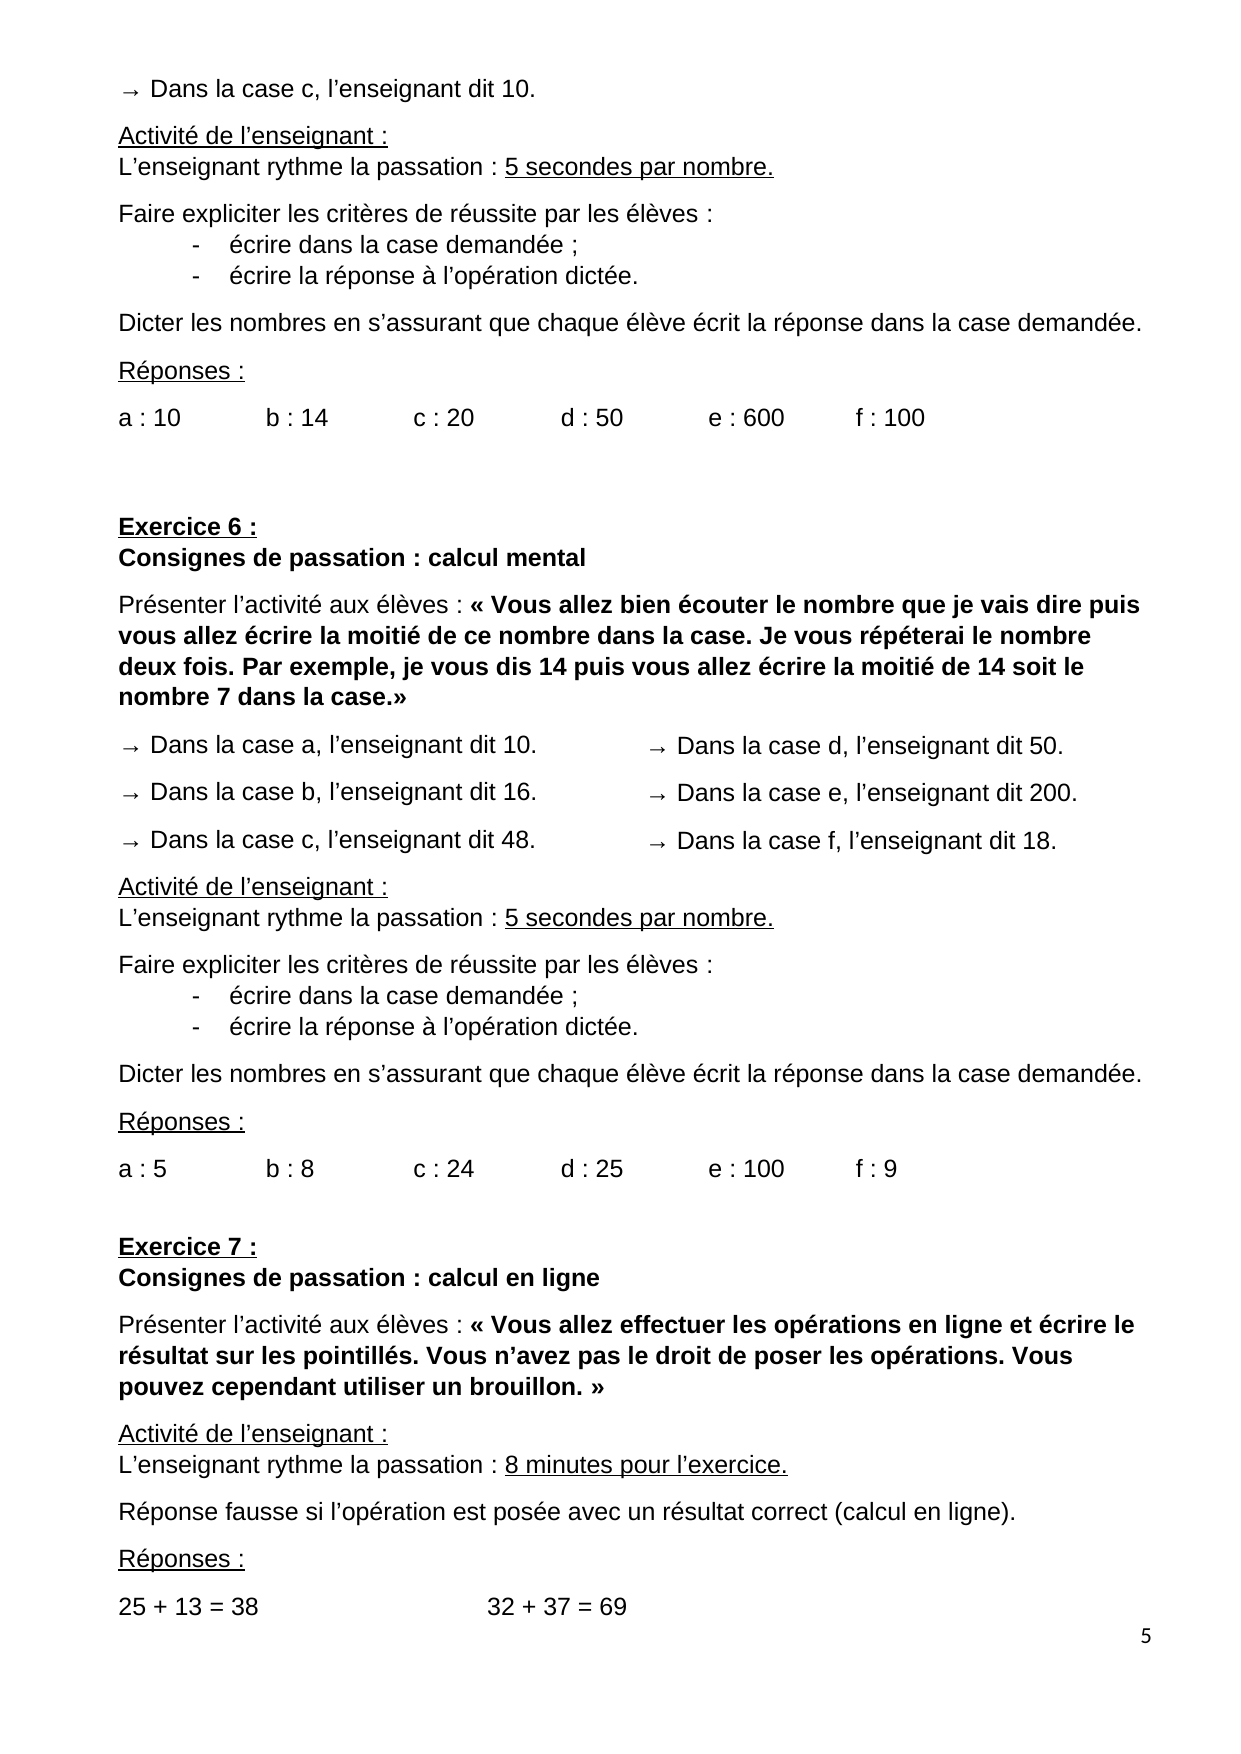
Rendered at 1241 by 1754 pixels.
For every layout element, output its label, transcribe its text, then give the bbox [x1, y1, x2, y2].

text → Dans la case f, l’enseignant dit 18. [645, 826, 1107, 854]
text Consignes de passation : calcul en ligne [118, 1263, 1152, 1291]
text L’enseignant rythme la passation : 8 minutes pour l’exercice. [118, 1450, 1152, 1478]
text a : 10 b : 14 c : 20 d : 50 e : 600 f : 100 [118, 403, 1152, 432]
text Réponses : [118, 356, 1152, 384]
text [630, 723, 1122, 873]
text Consignes de passation : calcul mental [118, 543, 1152, 571]
text → Dans la case d, l’enseignant dit 50. [645, 731, 1107, 759]
text 25 + 13 = 38 32 + 37 = 69 [118, 1592, 1152, 1621]
text Activité de l’enseignant : [118, 872, 1152, 901]
text Présenter l’activité aux élèves : « Vous allez bien écouter le nombre que je vais dire puis vous allez écrire la moitié de ce nombre dans la case. Je vous répéterai le nombre deux fois. Par exemple, je vous dis 14 puis vous allez écrire la moitié de 14 soit le nombre 7 dans la case.» [118, 590, 1152, 711]
list écrire la réponse à l’opération dictée. [192, 1012, 1152, 1040]
text Réponses : [118, 1544, 1152, 1573]
text → Dans la case b, l’enseignant dit 16. [118, 777, 630, 806]
text Exercice 7 : [118, 1232, 1152, 1261]
text → Dans la case a, l’enseignant dit 10. [118, 729, 630, 758]
text Faire expliciter les critères de réussite par les élèves : [118, 950, 1152, 979]
text Dicter les nombres en s’assurant que chaque élève écrit la réponse dans la case demandée. [118, 308, 1152, 337]
text Présenter l’activité aux élèves : « Vous allez effectuer les opérations en ligne et écrire le résultat sur les pointillés. Vous n’avez pas le droit de poser les opérations. Vous pouvez cependant utiliser un brouillon. » [118, 1310, 1152, 1400]
text L’enseignant rythme la passation : 5 secondes par nombre. [118, 903, 1152, 932]
list écrire la réponse à l’opération dictée. [192, 261, 1152, 289]
text → Dans la case c, l’enseignant dit 10. [118, 74, 1152, 103]
list écrire dans la case demandée ; [192, 981, 1152, 1010]
list écrire dans la case demandée ; [192, 230, 1152, 259]
text Réponse fausse si l’opération est posée avec un résultat correct (calcul en ligne). [118, 1497, 1152, 1526]
text Exercice 6 : [118, 512, 1152, 541]
text Réponses : [118, 1106, 1152, 1135]
text [1122, 777, 1152, 806]
text → Dans la case c, l’enseignant dit 48. [118, 824, 630, 853]
text [1122, 824, 1152, 853]
text → Dans la case e, l’enseignant dit 200. [645, 778, 1107, 807]
text [1122, 729, 1152, 758]
text a : 5 b : 8 c : 24 d : 25 e : 100 f : 9 [118, 1154, 1152, 1183]
text Dicter les nombres en s’assurant que chaque élève écrit la réponse dans la case demandée. [118, 1059, 1152, 1088]
text Activité de l’enseignant : [118, 1419, 1152, 1448]
text Faire expliciter les critères de réussite par les élèves : [118, 199, 1152, 228]
text L’enseignant rythme la passation : 5 secondes par nombre. [118, 152, 1152, 181]
text Activité de l’enseignant : [118, 121, 1152, 150]
